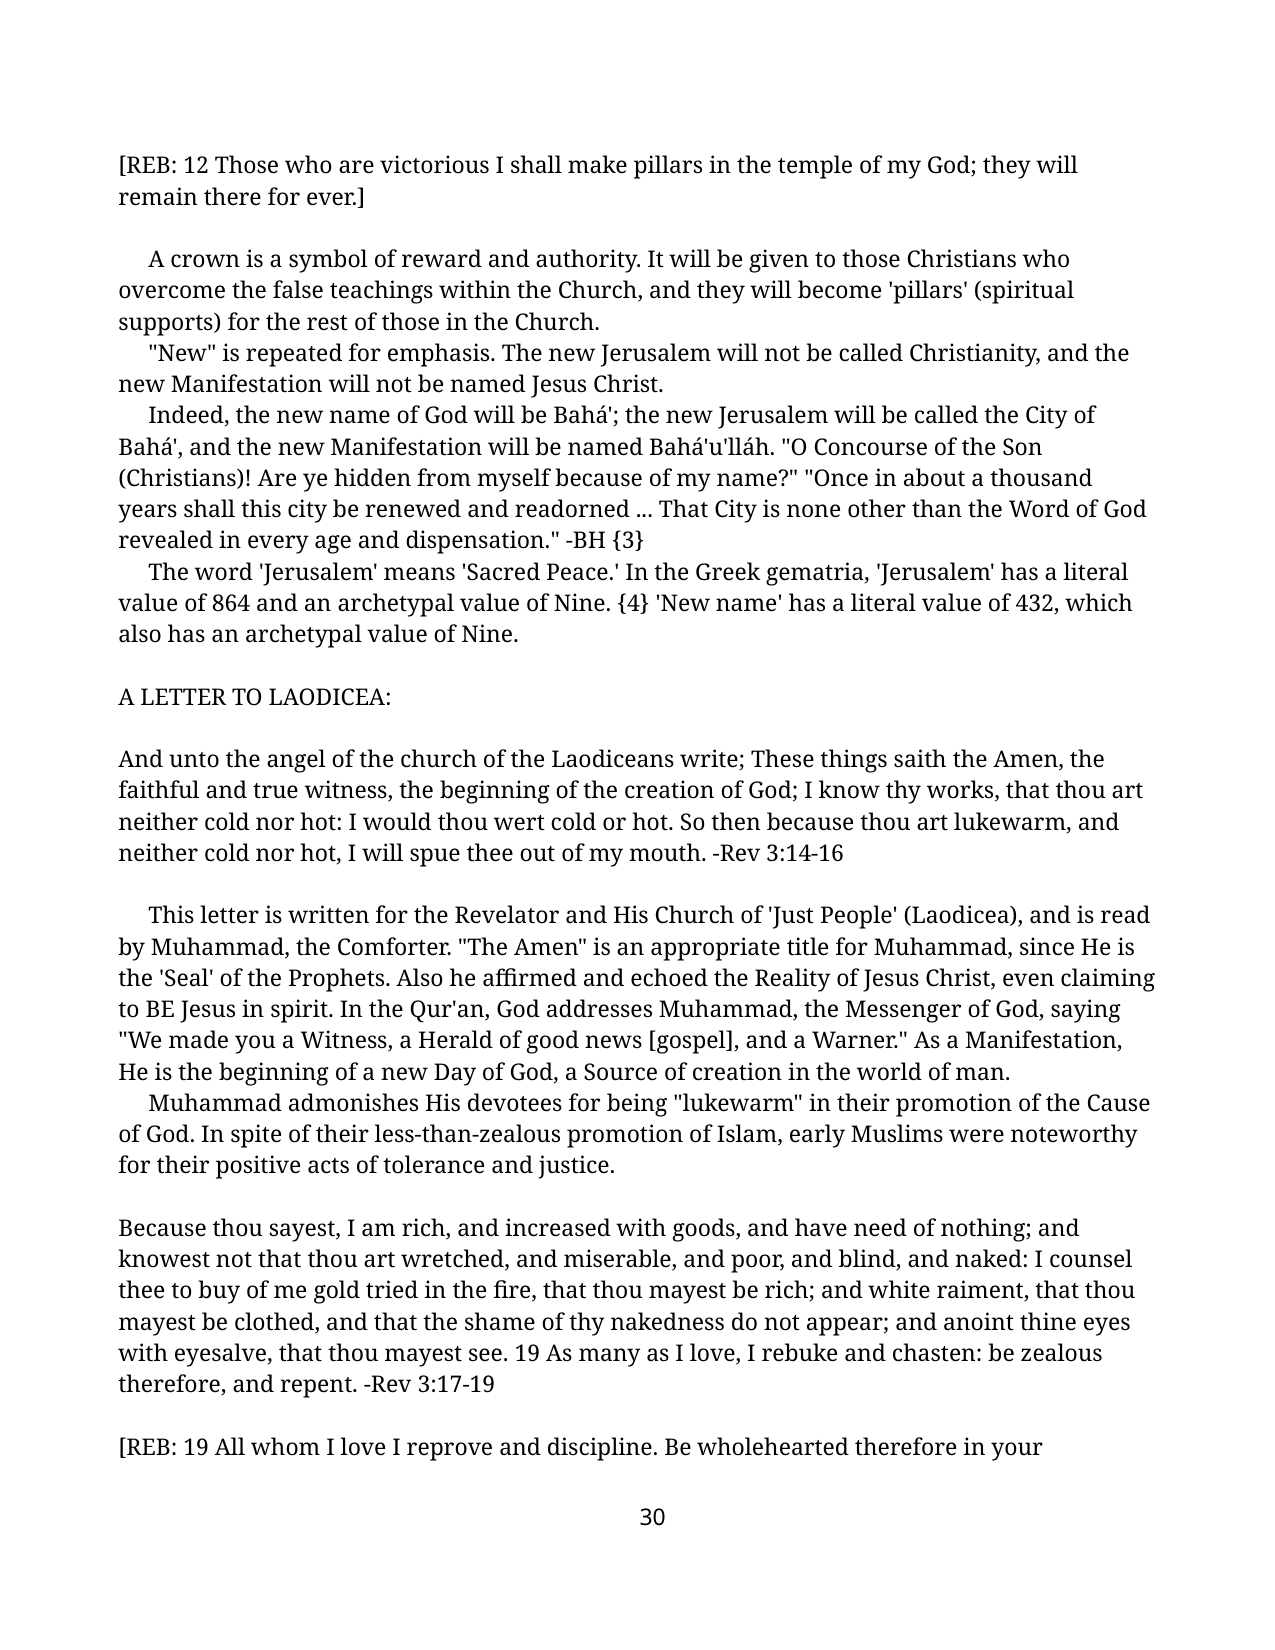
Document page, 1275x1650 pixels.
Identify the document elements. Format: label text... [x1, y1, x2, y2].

text [REB: 19 All whom I love I reprove and discipline. Be wholehearted therefore in your [118, 1431, 1157, 1462]
text The word 'Jerusalem' means 'Sacred Peace.' In the Greek gematria, 'Jerusalem' has a literal value of 864 and an archetypal value of Nine. {4} 'New name' has a literal value of 432, which also has an archetypal value of Nine. [118, 556, 1157, 649]
text Muhammad admonishes His devotees for being "lukewarm" in their promotion of the Cause of God. In spite of their less-than-zealous promotion of Islam, early Muslims were noteworthy for their positive acts of tolerance and justice. [118, 1087, 1157, 1181]
text Because thou sayest, I am rich, and increased with goods, and have need of nothing; and knowest not that thou art wretched, and miserable, and poor, and blind, and naked: I counsel thee to buy of me gold tried in the fire, that thou mayest be rich; and white raiment, that thou mayest be clothed, and that the shame of thy nakedness do not appear; and anoint thine eyes with eyesalve, that thou mayest see. 19 As many as I love, I rebuke and chasten: be zealous therefore, and repent. -Rev 3:17-19 [118, 1212, 1157, 1399]
text "New" is repeated for emphasis. The new Jerusalem will not be called Christianity, and the new Manifestation will not be named Jesus Christ. [118, 337, 1157, 399]
text Indeed, the new name of God will be Bahá'; the new Jerusalem will be called the City of Bahá', and the new Manifestation will be named Bahá'u'lláh. "O Concourse of the Son (Christians)! Are ye hidden from myself because of my name?" "Once in about a thousand years shall this city be renewed and readorned ... That City is none other than the Word of God revealed in every age and dispensation." -BH {3} [118, 399, 1157, 556]
text This letter is written for the Revelator and His Church of 'Just People' (Laodicea), and is read by Muhammad, the Comforter. "The Amen" is an appropriate title for Muhammad, since He is the 'Seal' of the Prophets. Also he affirmed and echoed the Reality of Jesus Christ, even claiming to BE Jesus in spirit. In the Qur'an, God addresses Muhammad, the Messenger of God, saying "We made you a Witness, a Herald of good news [gospel], and a Warner." As a Manifestation, He is the beginning of a new Day of God, a Source of creation in the world of man. [118, 899, 1157, 1087]
text [REB: 12 Those who are victorious I shall make pillars in the temple of my God; they will remain there for ever.] [118, 149, 1157, 212]
text A LETTER TO LAODICEA: [118, 681, 1157, 712]
text A crown is a symbol of reward and authority. It will be given to those Christians who overcome the false teachings within the Church, and they will become 'pillars' (spiritual supports) for the rest of those in the Church. [118, 243, 1157, 337]
text And unto the angel of the church of the Laodiceans write; These things saith the Amen, the faithful and true witness, the beginning of the creation of God; I know thy works, that thou art neither cold nor hot: I would thou wert cold or hot. So then because thou art lukewarm, and neither cold nor hot, I will spue thee out of my mouth. -Rev 3:14-16 [118, 743, 1157, 868]
